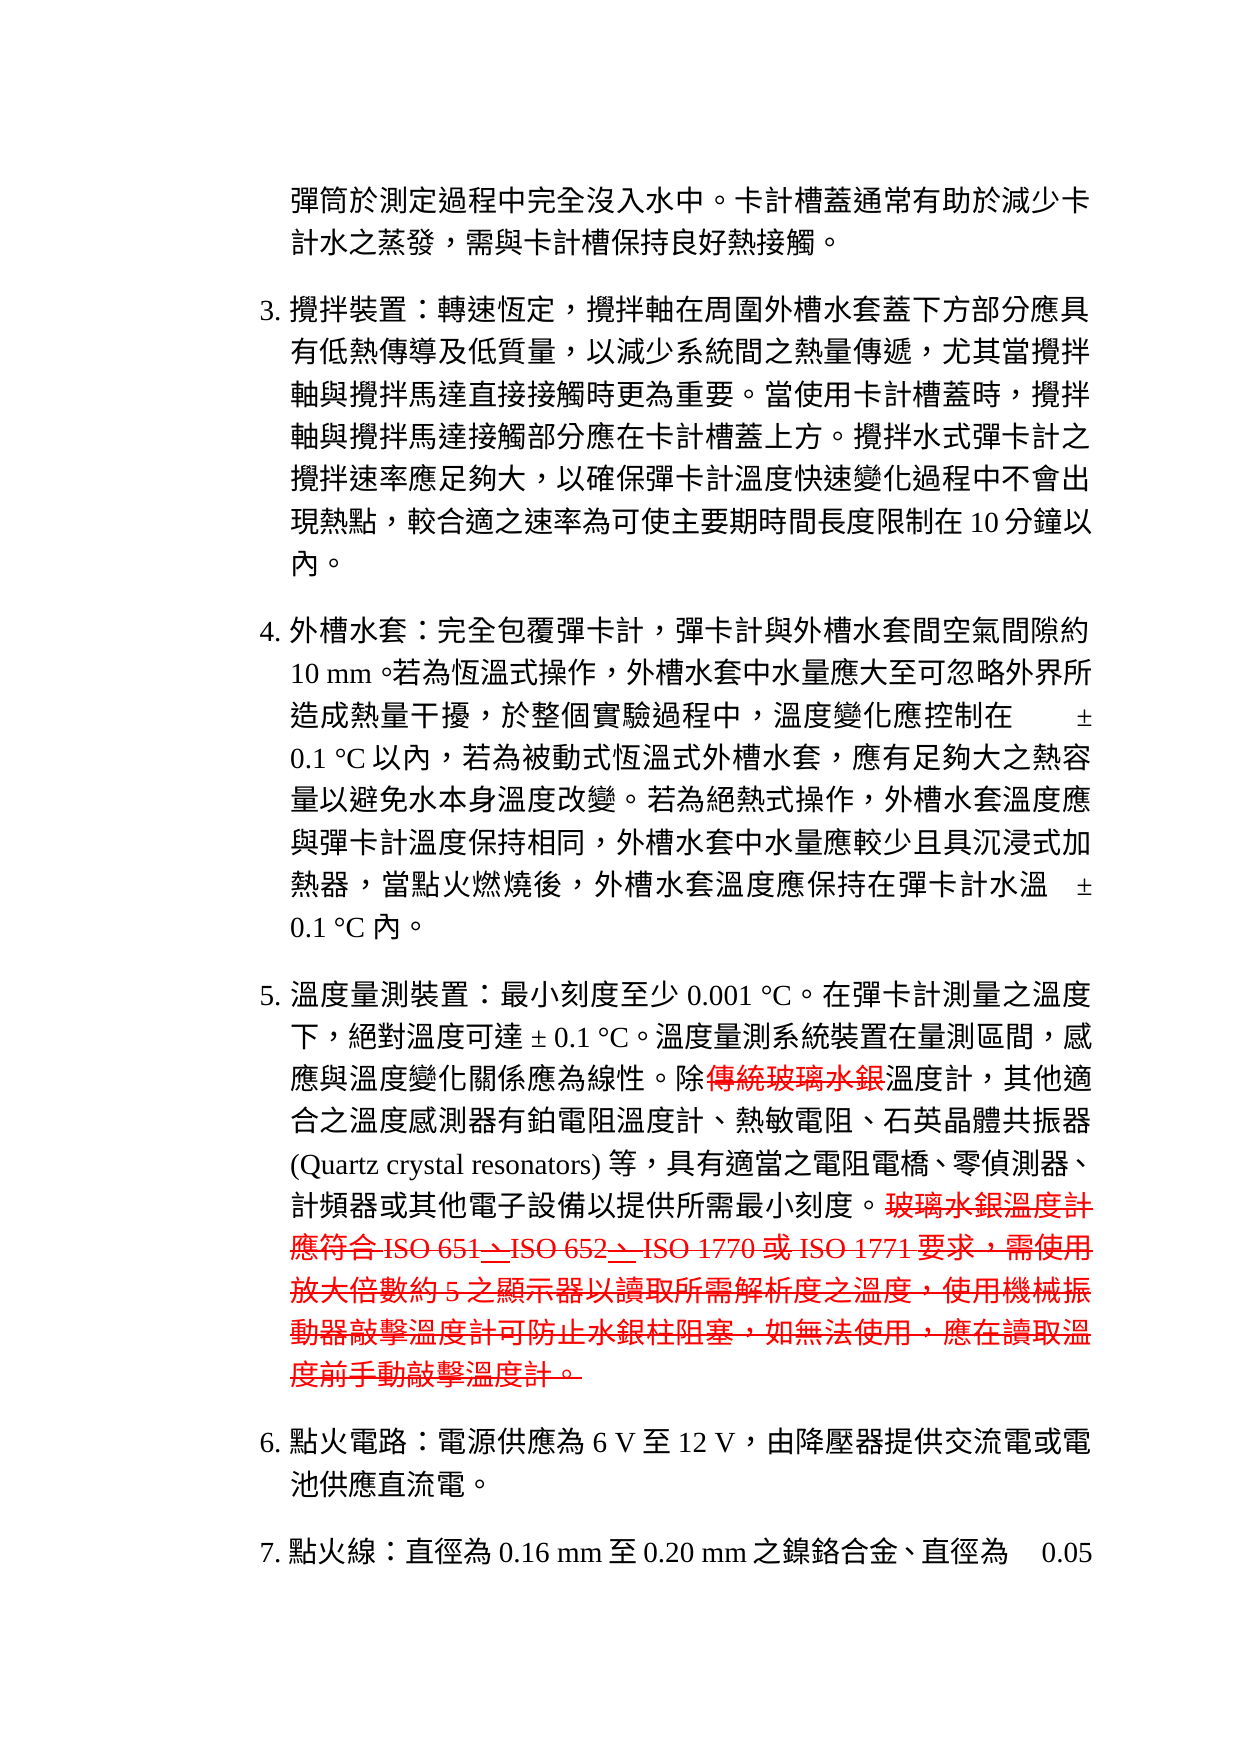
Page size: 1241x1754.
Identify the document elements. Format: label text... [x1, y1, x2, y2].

text 7. 點火線：直徑為0.16 mm至0.20 mm之鎳鉻合金、直徑為 0.05 [259, 1529, 1092, 1571]
text 6. 點火電路：電源供應為6 V至12 V，由降壓器提供交流電或電池供應直流電。 [259, 1419, 1092, 1504]
text 5. 溫度量測裝置：最小刻度至少0.001 °C。在彈卡計測量之溫度下，絕對溫度可達 ± 0.1 °C。溫度量測系統裝置在量測區間，感應與溫度變化關係應為線性。除傳統玻璃水銀溫度計，其他適合之溫度感測器有鉑電阻溫度計、熱敏電阻、石英晶體共振器 (Quartz crystal resonators) 等，具有適當之電阻電橋、零偵測器、計頻器或其他電子設備以提供所需最小刻度。玻璃水銀溫度計應符合ISO 651、ISO 652、 ISO 1770 或 ISO 1771要求，需使用放大倍數約5之顯示器以讀取所需解析度之溫度，使用機械振動器敲擊溫度計可防止水銀柱阻塞，如無法使用，應在讀取溫度前手動敲擊溫度計。 [259, 971, 1092, 1394]
text 4. 外槽水套：完全包覆彈卡計，彈卡計與外槽水套間空氣間隙約10 mm。若為恆溫式操作，外槽水套中水量應大至可忽略外界所造成熱量干擾，於整個實驗過程中，溫度變化應控制在 ± 0.1 °C以內，若為被動式恆溫式外槽水套，應有足夠大之熱容量以避免水本身溫度改變。若為絕熱式操作，外槽水套溫度應與彈卡計溫度保持相同，外槽水套中水量應較少且具沉浸式加熱器，當點火燃燒後，外槽水套溫度應保持在彈卡計水溫 ± 0.1 °C 內。 [259, 608, 1092, 946]
text 3. 攪拌裝置：轉速恆定，攪拌軸在周圍外槽水套蓋下方部分應具有低熱傳導及低質量，以減少系統間之熱量傳遞，尤其當攪拌軸與攪拌馬達直接接觸時更為重要。當使用卡計槽蓋時，攪拌軸與攪拌馬達接觸部分應在卡計槽蓋上方。攪拌水式彈卡計之攪拌速率應足夠大，以確保彈卡計溫度快速變化過程中不會出現熱點，較合適之速率為可使主要期時間長度限制在10分鐘以內。 [259, 287, 1092, 583]
text 彈筒於測定過程中完全沒入水中。卡計槽蓋通常有助於減少卡計水之蒸發，需與卡計槽保持良好熱接觸。 [259, 177, 1092, 262]
